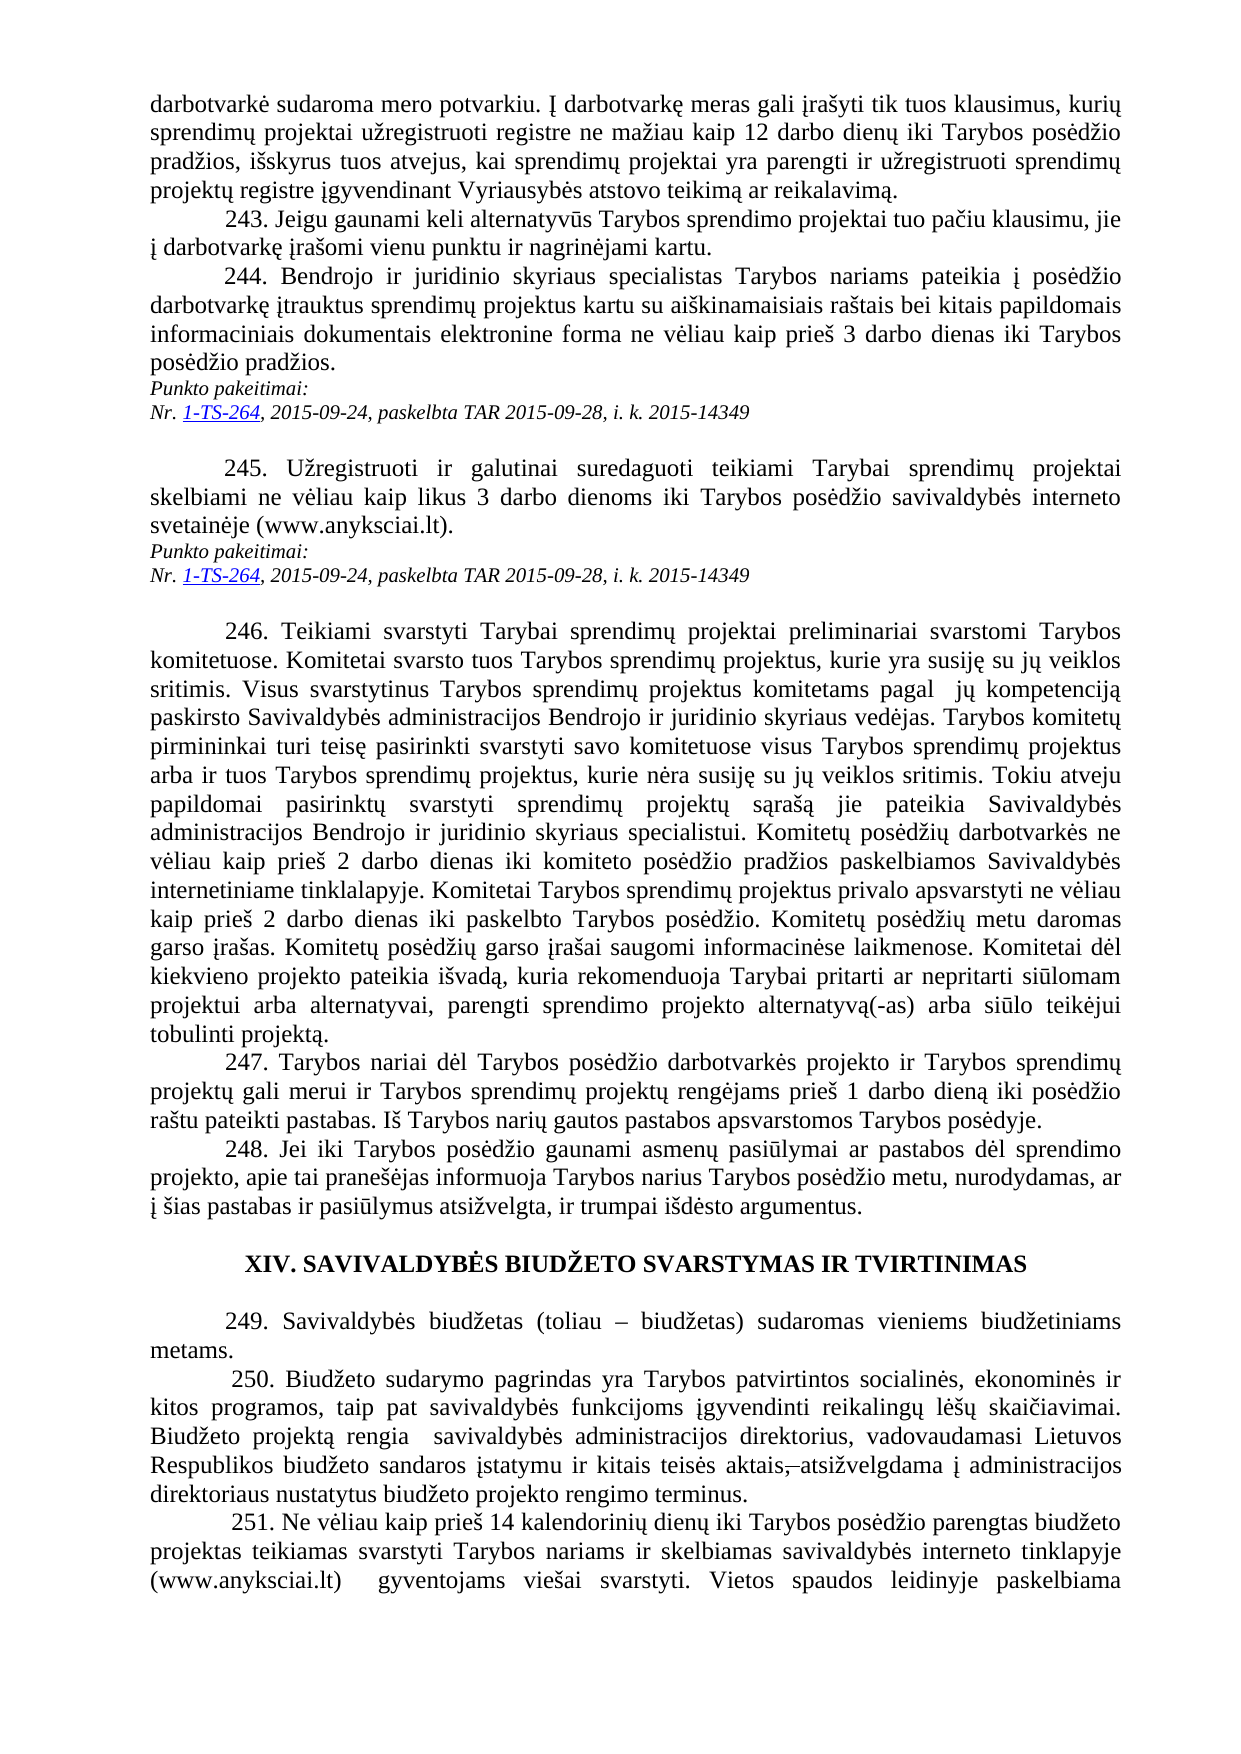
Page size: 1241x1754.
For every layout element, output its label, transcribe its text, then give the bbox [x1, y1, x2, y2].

text 250. Biudžeto sudarymo pagrindas yra Tarybos patvirtintos socialinės, ekonominės ir kitos programos, taip pat savivaldybės funkcijoms įgyvendinti reikalingų lėšų skaičiavimai. Biudžeto projektą rengia savivaldybės administracijos direktorius, vadovaudamasi Lietuvos Respublikos biudžeto sandaros įstatymu ir kitais teisės aktais, atsižvelgdama į administracijos direktoriaus nustatytus biudžeto projekto rengimo terminus. [150, 1364, 1122, 1507]
text 246. Teikiami svarstyti Tarybai sprendimų projektai preliminariai svarstomi Tarybos komitetuose. Komitetai svarsto tuos Tarybos sprendimų projektus, kurie yra susiję su jų veiklos sritimis. Visus svarstytinus Tarybos sprendimų projektus komitetams pagal jų kompetenciją paskirsto Savivaldybės administracijos Bendrojo ir juridinio skyriaus vedėjas. Tarybos komitetų pirmininkai turi teisę pasirinkti svarstyti savo komitetuose visus Tarybos sprendimų projektus arba ir tuos Tarybos sprendimų projektus, kurie nėra susiję su jų veiklos sritimis. Tokiu atveju papildomai pasirinktų svarstyti sprendimų projektų sąrašą jie pateikia Savivaldybės administracijos Bendrojo ir juridinio skyriaus specialistui. Komitetų posėdžių darbotvarkės ne vėliau kaip prieš 2 darbo dienas iki komiteto posėdžio pradžios paskelbiamos Savivaldybės internetiniame tinklalapyje. Komitetai Tarybos sprendimų projektus privalo apsvarstyti ne vėliau kaip prieš 2 darbo dienas iki paskelbto Tarybos posėdžio. Komitetų posėdžių metu daromas garso įrašas. Komitetų posėdžių garso įrašai saugomi informacinėse laikmenose. Komitetai dėl kiekvieno projekto pateikia išvadą, kuria rekomenduoja Tarybai pritarti ar nepritarti siūlomam projektui arba alternatyvai, parengti sprendimo projekto alternatyvą(-as) arba siūlo teikėjui tobulinti projektą. [150, 616, 1122, 1047]
text darbotvarkė sudaroma mero potvarkiu. Į darbotvarkę meras gali įrašyti tik tuos klausimus, kurių sprendimų projektai užregistruoti registre ne mažiau kaip 12 darbo dienų iki Tarybos posėdžio pradžios, išskyrus tuos atvejus, kai sprendimų projektai yra parengti ir užregistruoti sprendimų projektų registre įgyvendinant Vyriausybės atstovo teikimą ar reikalavimą. [150, 89, 1122, 204]
text Punkto pakeitimai: [150, 539, 1122, 563]
text Punkto pakeitimai: [150, 376, 1122, 400]
text 245. Užregistruoti ir galutinai suredaguoti teikiami Tarybai sprendimų projektai skelbiami ne vėliau kaip likus 3 darbo dienoms iki Tarybos posėdžio savivaldybės interneto svetainėje (www.anyksciai.lt). [150, 453, 1122, 539]
text 251. Ne vėliau kaip prieš 14 kalendorinių dienų iki Tarybos posėdžio parengtas biudžeto projektas teikiamas svarstyti Tarybos nariams ir skelbiamas savivaldybės interneto tinklapyje (www.anyksciai.lt) gyventojams viešai svarstyti. Vietos spaudos leidinyje paskelbiama [150, 1507, 1122, 1594]
text XIV. SAVIVALDYBĖS BIUDŽETO SVARSTYMAS IR TVIRTINIMAS [150, 1249, 1122, 1277]
text 243. Jeigu gaunami keli alternatyvūs Tarybos sprendimo projektai tuo pačiu klausimu, jie į darbotvarkę įrašomi vienu punktu ir nagrinėjami kartu. [150, 204, 1122, 261]
text Nr. 1-TS-264, 2015-09-24, paskelbta TAR 2015-09-28, i. k. 2015-14349 [150, 400, 1122, 424]
text 248. Jei iki Tarybos posėdžio gaunami asmenų pasiūlymai ar pastabos dėl sprendimo projekto, apie tai pranešėjas informuoja Tarybos narius Tarybos posėdžio metu, nurodydamas, ar į šias pastabas ir pasiūlymus atsižvelgta, ir trumpai išdėsto argumentus. [150, 1134, 1122, 1220]
text 244. Bendrojo ir juridinio skyriaus specialistas Tarybos nariams pateikia į posėdžio darbotvarkę įtrauktus sprendimų projektus kartu su aiškinamaisiais raštais bei kitais papildomais informaciniais dokumentais elektronine forma ne vėliau kaip prieš 3 darbo dienas iki Tarybos posėdžio pradžios. [150, 261, 1122, 376]
text 249. Savivaldybės biudžetas (toliau – biudžetas) sudaromas vieniems biudžetiniams metams. [150, 1306, 1122, 1364]
text 247. Tarybos nariai dėl Tarybos posėdžio darbotvarkės projekto ir Tarybos sprendimų projektų gali merui ir Tarybos sprendimų projektų rengėjams prieš 1 darbo dieną iki posėdžio raštu pateikti pastabas. Iš Tarybos narių gautos pastabos apsvarstomos Tarybos posėdyje. [150, 1047, 1122, 1134]
text Nr. 1-TS-264, 2015-09-24, paskelbta TAR 2015-09-28, i. k. 2015-14349 [150, 563, 1122, 587]
